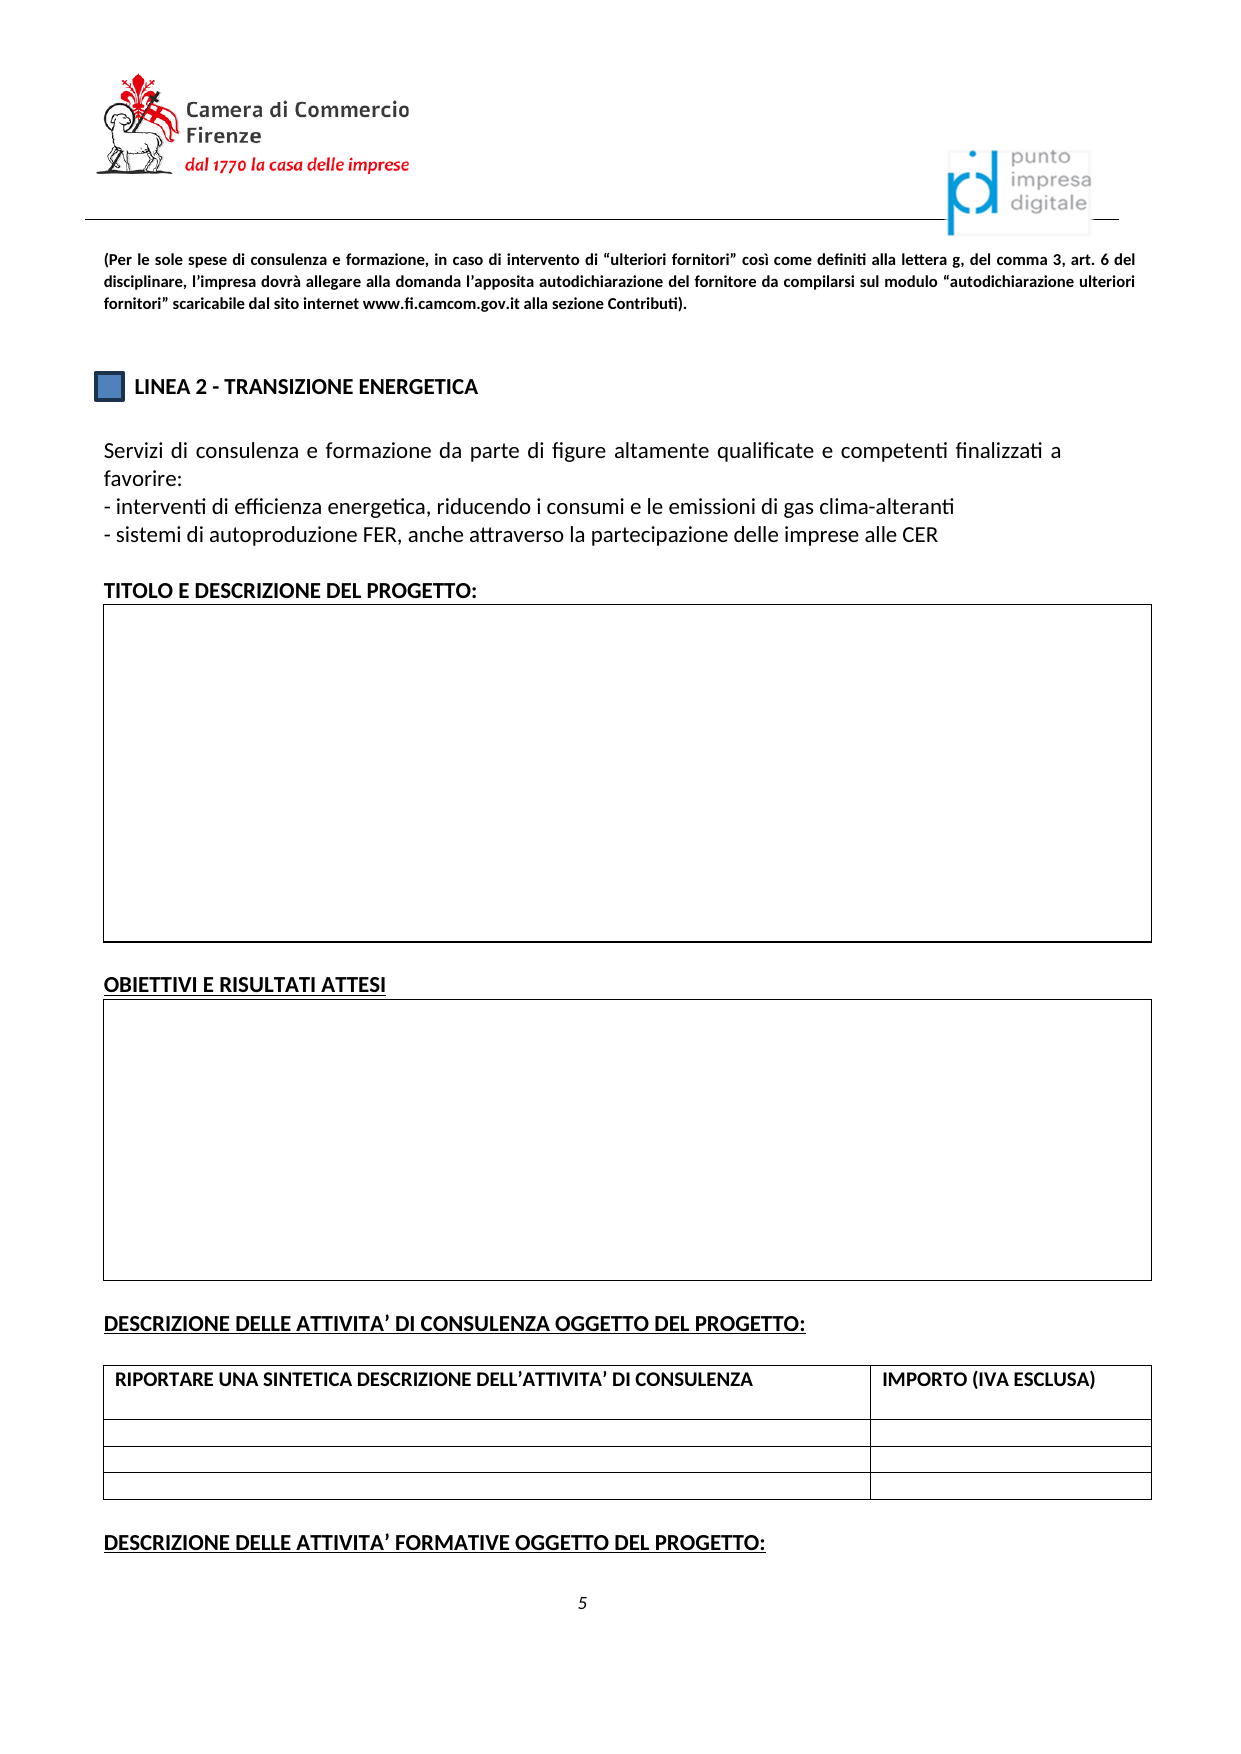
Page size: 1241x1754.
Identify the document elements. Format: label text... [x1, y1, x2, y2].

table_cell [104, 1447, 870, 1472]
text LINEA 2 - TRANSIZIONE ENERGETICA [125, 372, 1137, 400]
table_header [104, 1000, 1151, 1280]
text - sistemi di autoproduzione FER, anche attraverso la partecipazione delle imprese alle CER [103, 520, 1063, 548]
table_cell [104, 1473, 870, 1499]
text Servizi di consulenza e formazione da parte di figure altamente qualificate e competenti finalizzati a favorire: [103, 436, 1063, 492]
text OBIETTIVI E RISULTATI ATTESI [103, 971, 1063, 998]
table_cell [104, 1420, 870, 1446]
table_cell [871, 1420, 1151, 1446]
text TITOLO E DESCRIZIONE DEL PROGETTO: [103, 576, 1063, 604]
table_header [104, 605, 1151, 941]
text DESCRIZIONE DELLE ATTIVITA’ DI CONSULENZA OGGETTO DEL PROGETTO: [103, 1309, 1063, 1337]
text (Per le sole spese di consulenza e formazione, in caso di intervento di “ulteriori fornitori” così come definiti alla lettera g, del comma 3, art. 6 del disciplinare, l’impresa dovrà allegare alla domanda l’apposita autodichiarazione del fornitore da compilarsi sul modulo “autodichiarazione ulteriori fornitori” scaricabile dal sito internet www.fi.camcom.gov.it alla sezione Contributi). [103, 249, 1137, 314]
text DESCRIZIONE DELLE ATTIVITA’ FORMATIVE OGGETTO DEL PROGETTO: [103, 1528, 1063, 1556]
table_cell [871, 1473, 1151, 1499]
text - interventi di efficienza energetica, riducendo i consumi e le emissioni di gas clima-alteranti [103, 492, 1063, 520]
table_cell [871, 1447, 1151, 1472]
table_header RIPORTARE UNA SINTETICA DESCRIZIONE DELL’ATTIVITA’ DI CONSULENZA [104, 1366, 870, 1419]
table_header IMPORTO (IVA ESCLUSA) [871, 1366, 1151, 1419]
